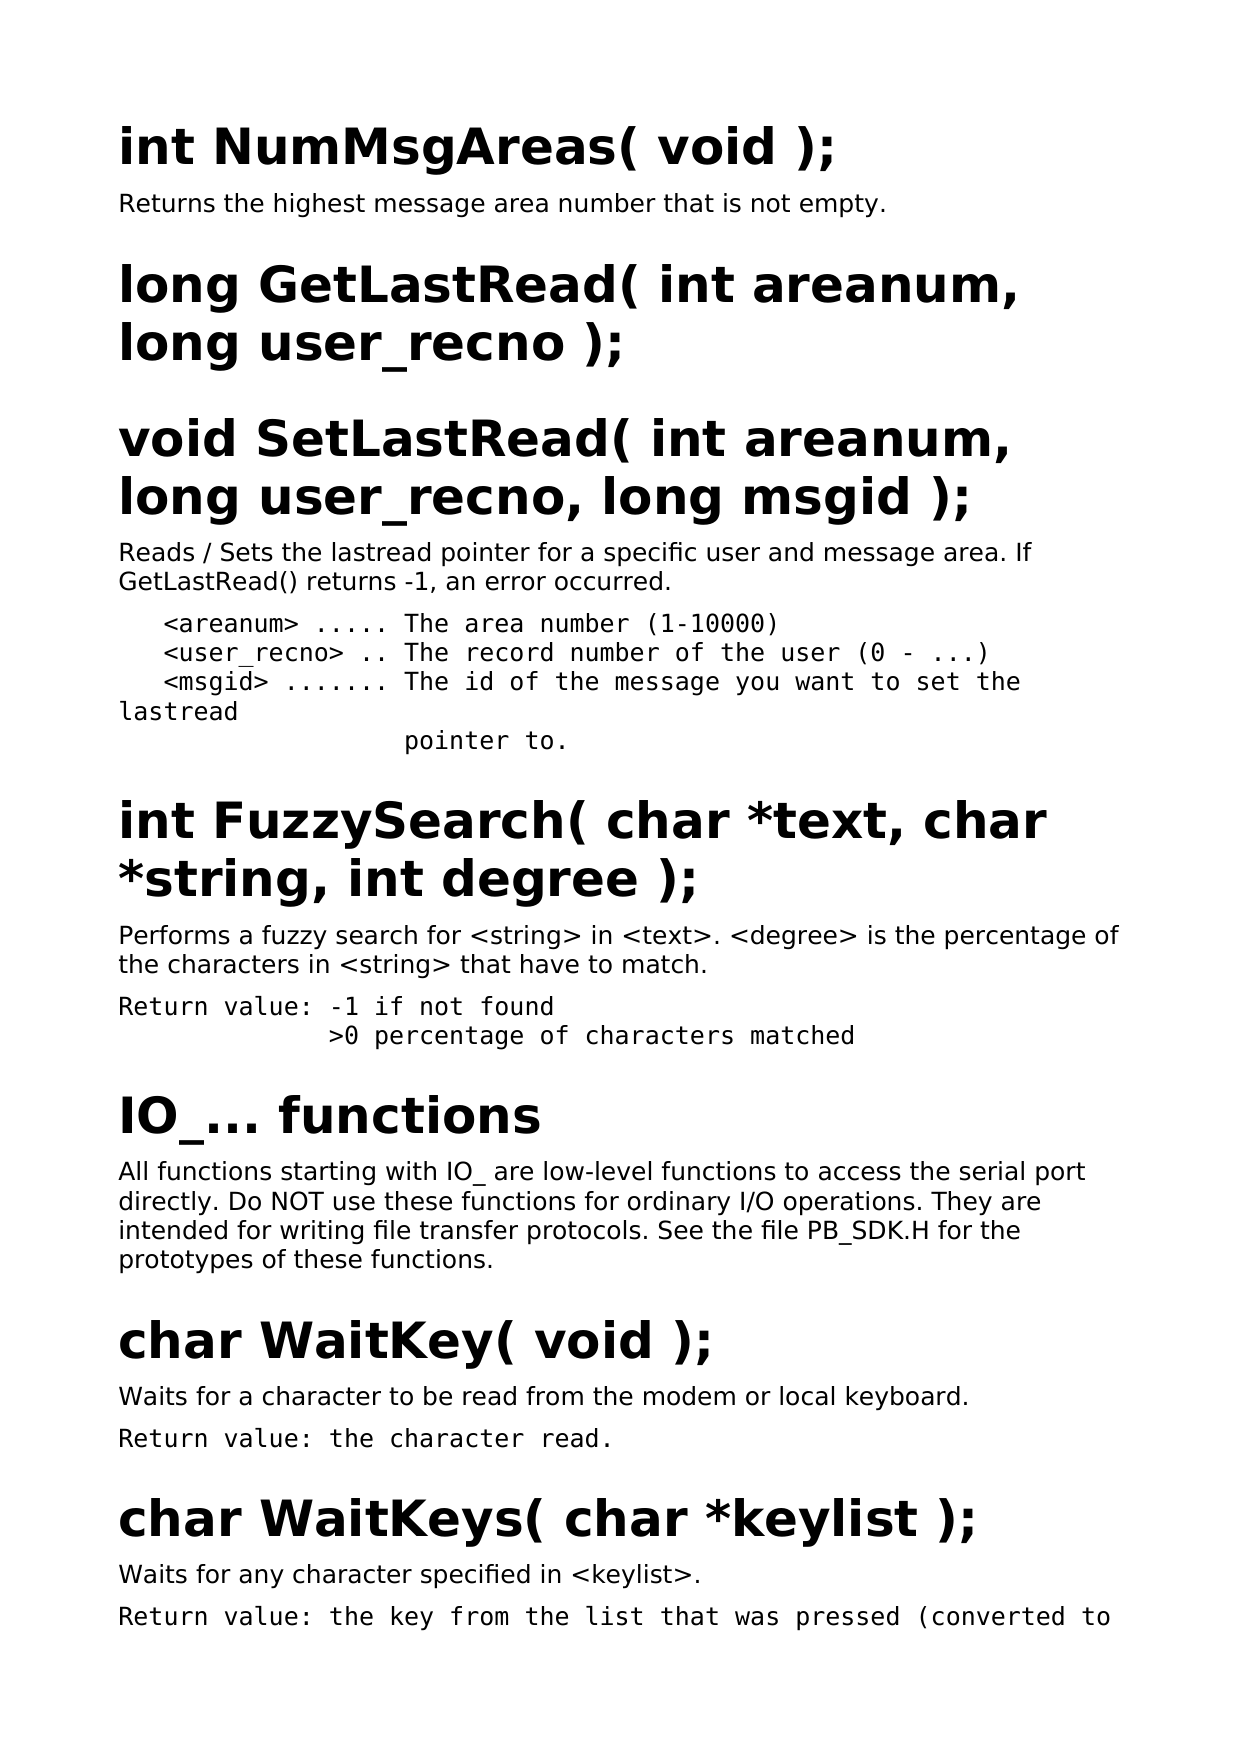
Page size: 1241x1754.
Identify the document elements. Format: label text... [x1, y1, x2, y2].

subtitle char WaitKeys( char *keylist ); [118, 1490, 1122, 1548]
text Waits for any character specified in <keylist>. [118, 1561, 1122, 1590]
text <areanum> ..... The area number (1-10000) <user_recno> .. The record number of the user (0 - ...) <msgid> ....... The id of the message you want to set the lastread pointer to. [118, 609, 1122, 755]
text Return value: the character read. [118, 1424, 1122, 1453]
text Performs a fuzzy search for <string> in <text>. <degree> is the percentage of the characters in <string> that have to match. [118, 921, 1122, 979]
subtitle int NumMsgAreas( void ); [118, 118, 1122, 176]
text Waits for a character to be read from the modem or local keyboard. [118, 1382, 1122, 1412]
subtitle long GetLastRead( int areanum, long user_recno ); [118, 256, 1122, 372]
text Return value: the key from the list that was pressed (converted to [118, 1602, 1122, 1632]
subtitle int FuzzySearch( char *text, char *string, int degree ); [118, 792, 1122, 908]
text Return value: -1 if not found >0 percentage of characters matched [118, 992, 1122, 1050]
text Returns the highest message area number that is not empty. [118, 189, 1122, 218]
text All functions starting with IO_ are low-level functions to access the serial port directly. Do NOT use these functions for ordinary I/O operations. They are intended for writing file transfer protocols. See the file PB_SDK.H for the prototypes of these functions. [118, 1157, 1122, 1274]
text Reads / Sets the lastread pointer for a specific user and message area. If GetLastRead() returns -1, an error occurred. [118, 538, 1122, 597]
subtitle void SetLastRead( int areanum, long user_recno, long msgid ); [118, 409, 1122, 526]
subtitle IO_... functions [118, 1087, 1122, 1145]
subtitle char WaitKey( void ); [118, 1312, 1122, 1370]
